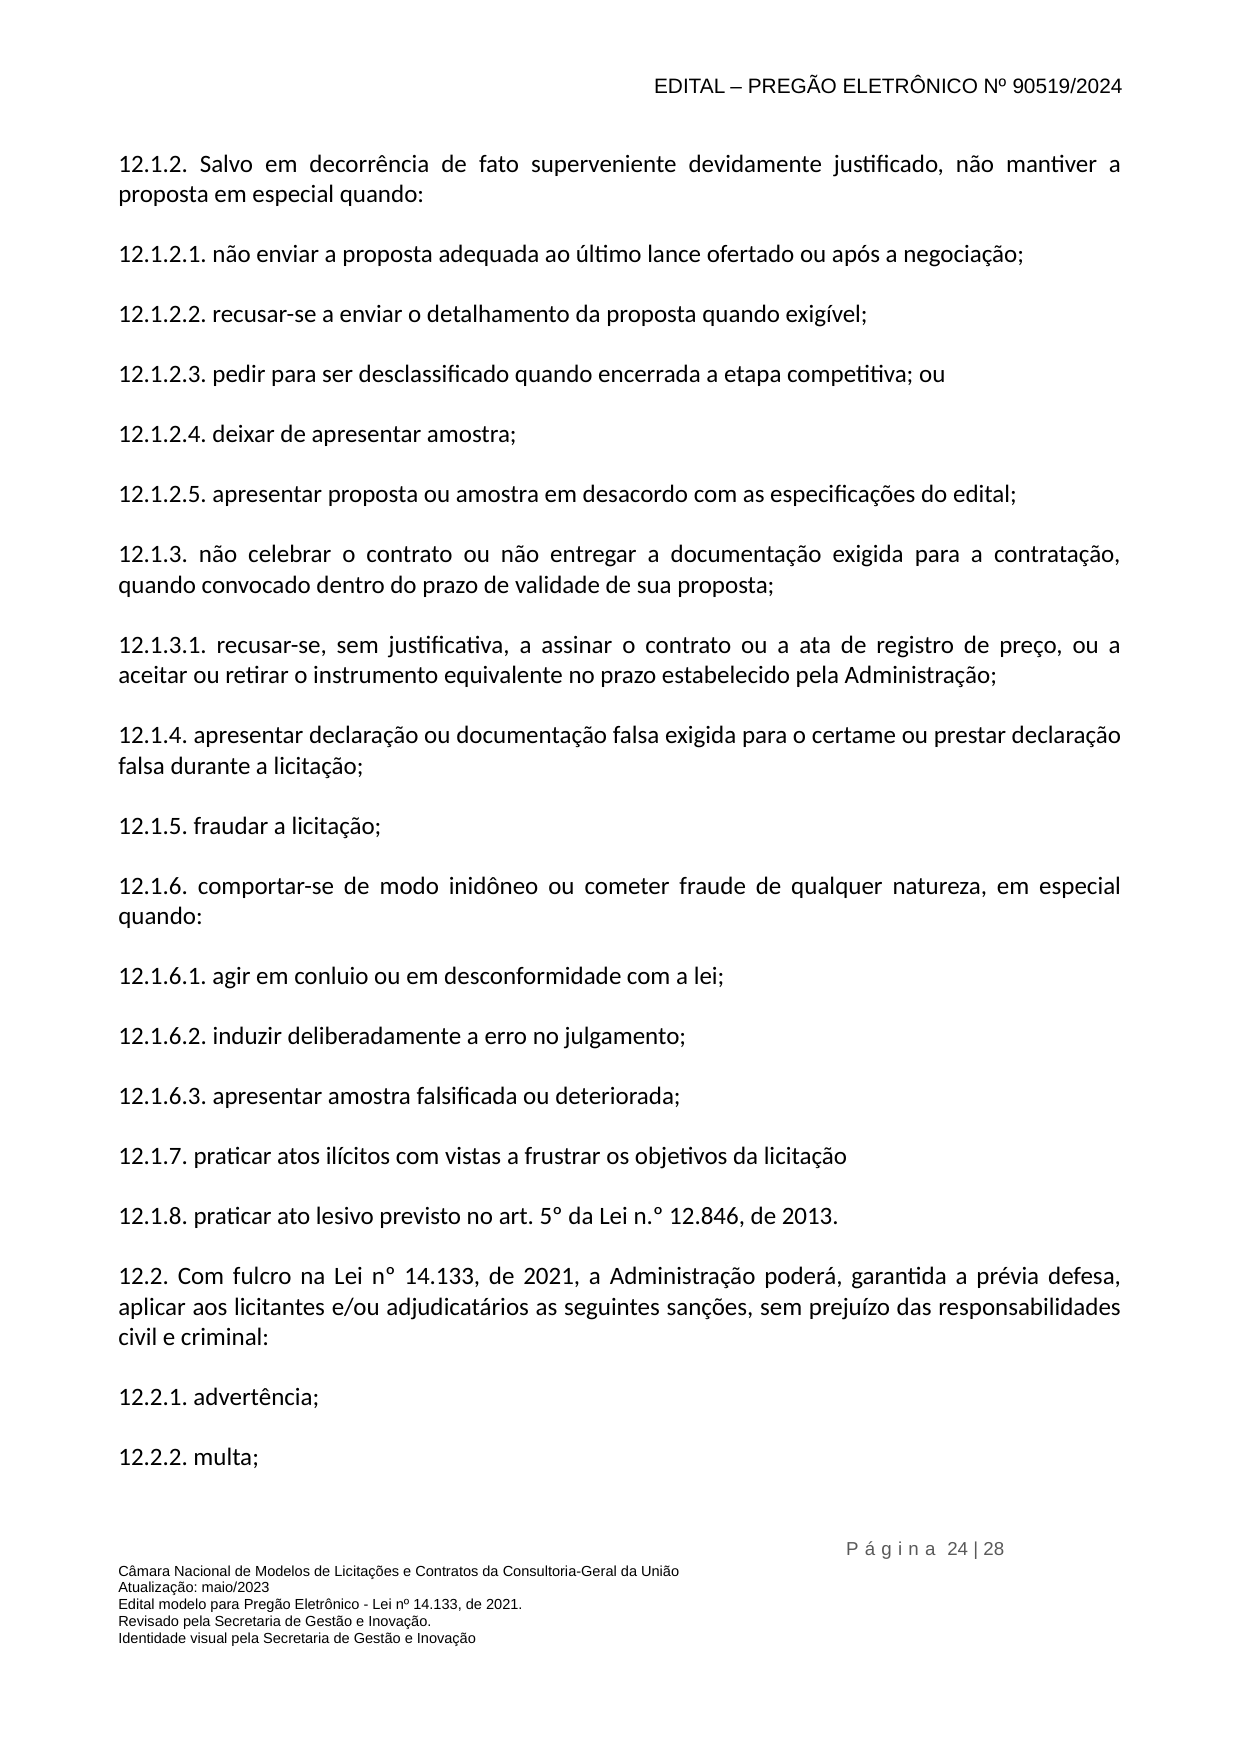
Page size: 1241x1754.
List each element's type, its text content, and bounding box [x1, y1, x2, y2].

text 12.1.6. comportar-se de modo inidôneo ou cometer fraude de qualquer natureza, em especial quando: [118, 870, 1122, 931]
text 12.1.8. praticar ato lesivo previsto no art. 5º da Lei n.º 12.846, de 2013. [118, 1200, 1122, 1231]
text 12.2. Com fulcro na Lei nº 14.133, de 2021, a Administração poderá, garantida a prévia defesa, aplicar aos licitantes e/ou adjudicatários as seguintes sanções, sem prejuízo das responsabilidades civil e criminal: [118, 1260, 1122, 1352]
text 12.1.3.1. recusar-se, sem justificativa, a assinar o contrato ou a ata de registro de preço, ou a aceitar ou retirar o instrumento equivalente no prazo estabelecido pela Administração; [118, 629, 1122, 690]
text 12.1.4. apresentar declaração ou documentação falsa exigida para o certame ou prestar declaração falsa durante a licitação; [118, 719, 1122, 780]
text 12.1.6.1. agir em conluio ou em desconformidade com a lei; [118, 960, 1122, 991]
text 12.1.6.2. induzir deliberadamente a erro no julgamento; [118, 1020, 1122, 1051]
text 12.1.2.5. apresentar proposta ou amostra em desacordo com as especificações do edital; [118, 478, 1122, 509]
text 12.1.2.3. pedir para ser desclassificado quando encerrada a etapa competitiva; ou [118, 358, 1122, 389]
text 12.1.6.3. apresentar amostra falsificada ou deteriorada; [118, 1080, 1122, 1111]
text 12.1.3. não celebrar o contrato ou não entregar a documentação exigida para a contratação, quando convocado dentro do prazo de validade de sua proposta; [118, 538, 1122, 599]
text 12.1.2.1. não enviar a proposta adequada ao último lance ofertado ou após a negociação; [118, 238, 1122, 269]
text 12.1.2. Salvo em decorrência de fato superveniente devidamente justificado, não mantiver a proposta em especial quando: [118, 148, 1122, 209]
text 12.2.2. multa; [118, 1441, 1122, 1472]
text 12.2.1. advertência; [118, 1381, 1122, 1412]
text 12.1.2.4. deixar de apresentar amostra; [118, 418, 1122, 449]
text 12.1.2.2. recusar-se a enviar o detalhamento da proposta quando exigível; [118, 298, 1122, 329]
text 12.1.5. fraudar a licitação; [118, 810, 1122, 840]
text 12.1.7. praticar atos ilícitos com vistas a frustrar os objetivos da licitação [118, 1140, 1122, 1171]
